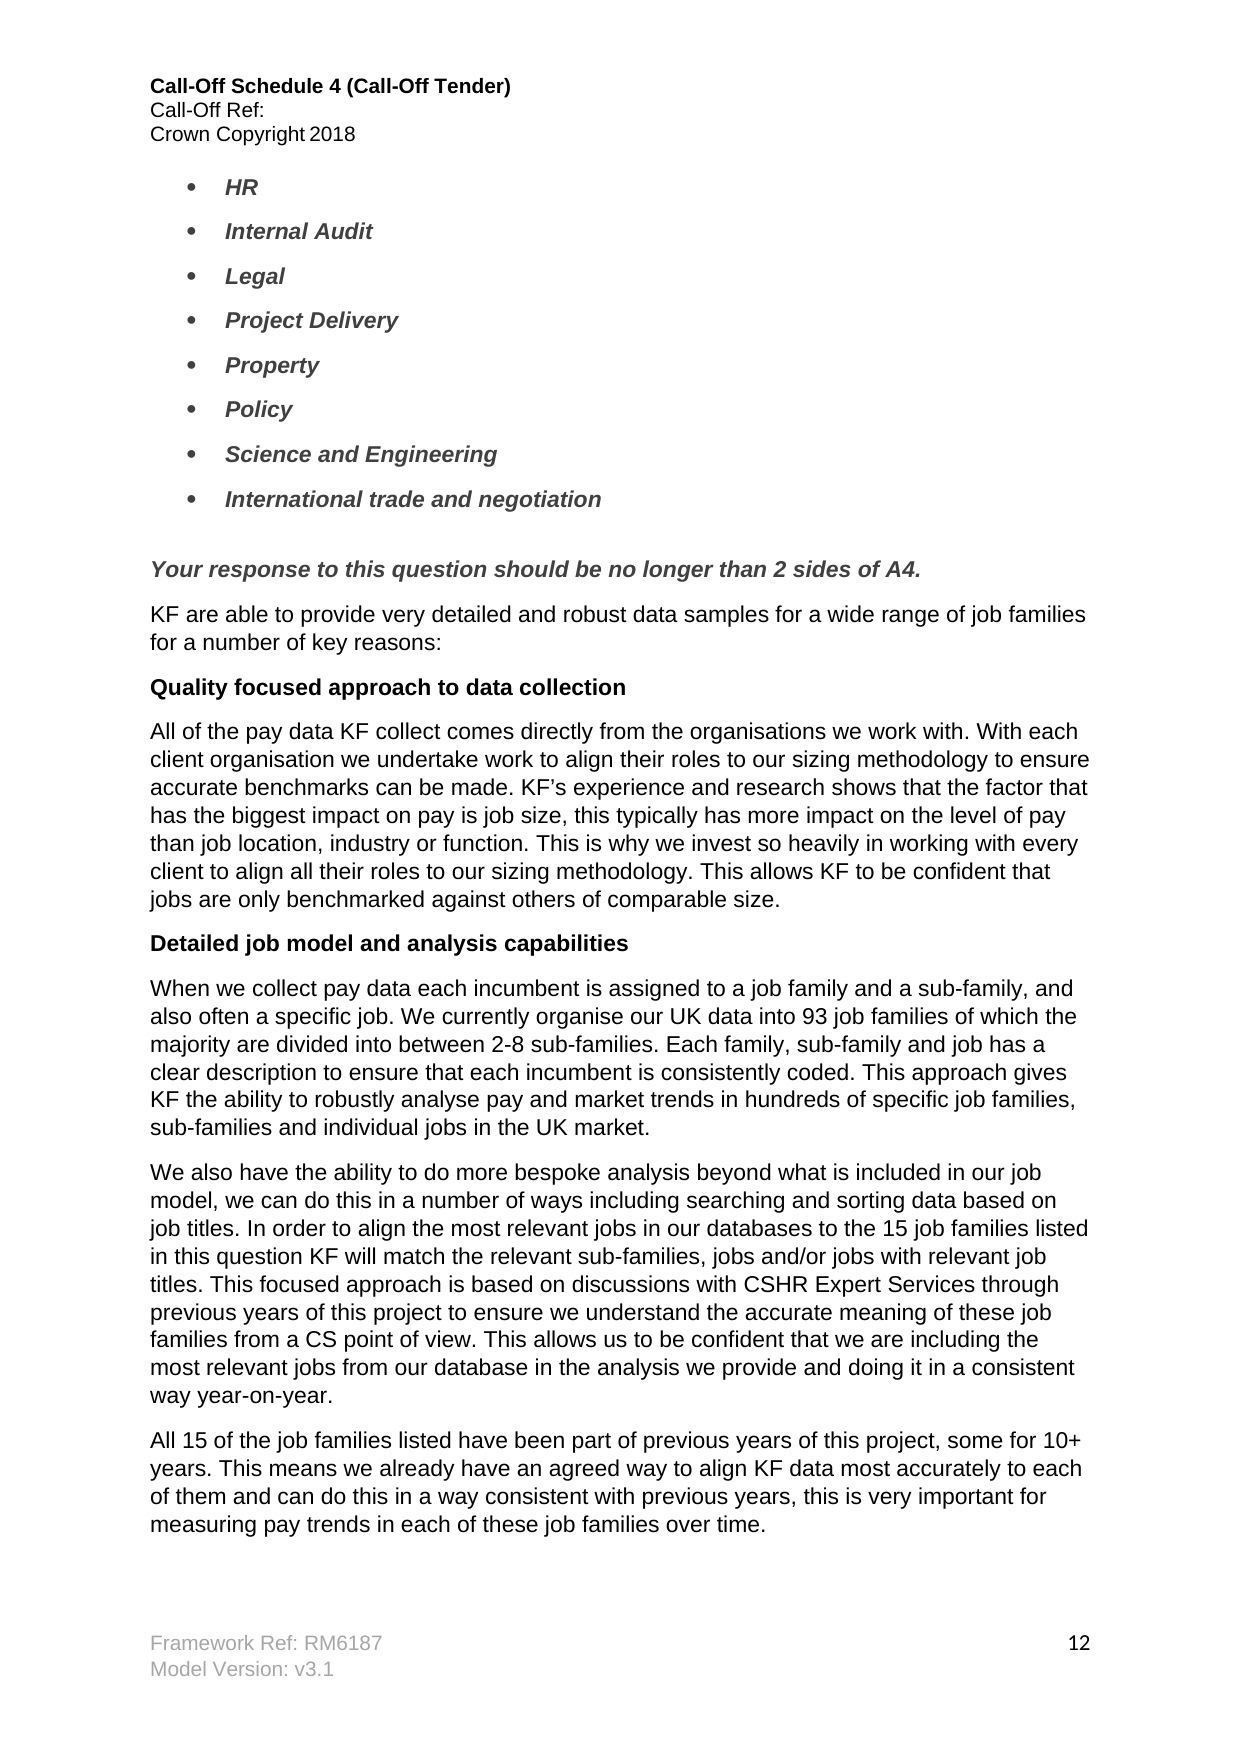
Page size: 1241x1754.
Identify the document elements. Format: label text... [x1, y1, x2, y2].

text Quality focused approach to data collection [150, 673, 1090, 700]
list Science and Engineering [187, 441, 1090, 467]
text When we collect pay data each incumbent is assigned to a job family and a sub-family, and also often a specific job. We currently organise our UK data into 93 job families of which the majority are divided into between 2-8 sub-families. Each family, sub-family and job has a clear description to ensure that each incumbent is consistently coded. This approach gives KF the ability to robustly analyse pay and market trends in hundreds of specific job families, sub-families and individual jobs in the UK market. [150, 975, 1090, 1141]
text KF are able to provide very detailed and robust data samples for a wide range of job families for a number of key reasons: [150, 601, 1090, 655]
text Detailed job model and analysis capabilities [150, 930, 1090, 957]
list Property [187, 352, 1090, 378]
text We also have the ability to do more bespoke analysis beyond what is included in our job model, we can do this in a number of ways including searching and sorting data based on job titles. In order to align the most relevant jobs in our databases to the 15 job families listed in this question KF will match the relevant sub-families, jobs and/or jobs with relevant job titles. This focused approach is based on discussions with CSHR Expert Services through previous years of this project to ensure we understand the accurate meaning of these job families from a CS point of view. This allows us to be confident that we are including the most relevant jobs from our database in the analysis we provide and doing it in a consistent way year-on-year. [150, 1159, 1090, 1409]
list HR [187, 173, 1090, 200]
list Project Delivery [187, 307, 1090, 333]
text All of the pay data KF collect comes directly from the organisations we work with. With each client organisation we undertake work to align their roles to our sizing methodology to ensure accurate benchmarks can be made. KF’s experience and research shows that the factor that has the biggest impact on pay is job size, this typically has more impact on the level of pay than job location, industry or function. This is why we invest so heavily in working with every client to align all their roles to our sizing methodology. This allows KF to be confident that jobs are only benchmarked against others of comparable size. [150, 718, 1090, 912]
list Policy [187, 396, 1090, 423]
list Legal [187, 263, 1090, 289]
list Internal Audit [187, 218, 1090, 244]
text Your response to this question should be no longer than 2 sides of A4. [150, 556, 1090, 583]
text All 15 of the job families listed have been part of previous years of this project, some for 10+ years. This means we already have an agreed way to align KF data most accurately to each of them and can do this in a way consistent with previous years, this is very important for measuring pay trends in each of these job families over time. [150, 1427, 1090, 1537]
list International trade and negotiation [187, 486, 1090, 512]
